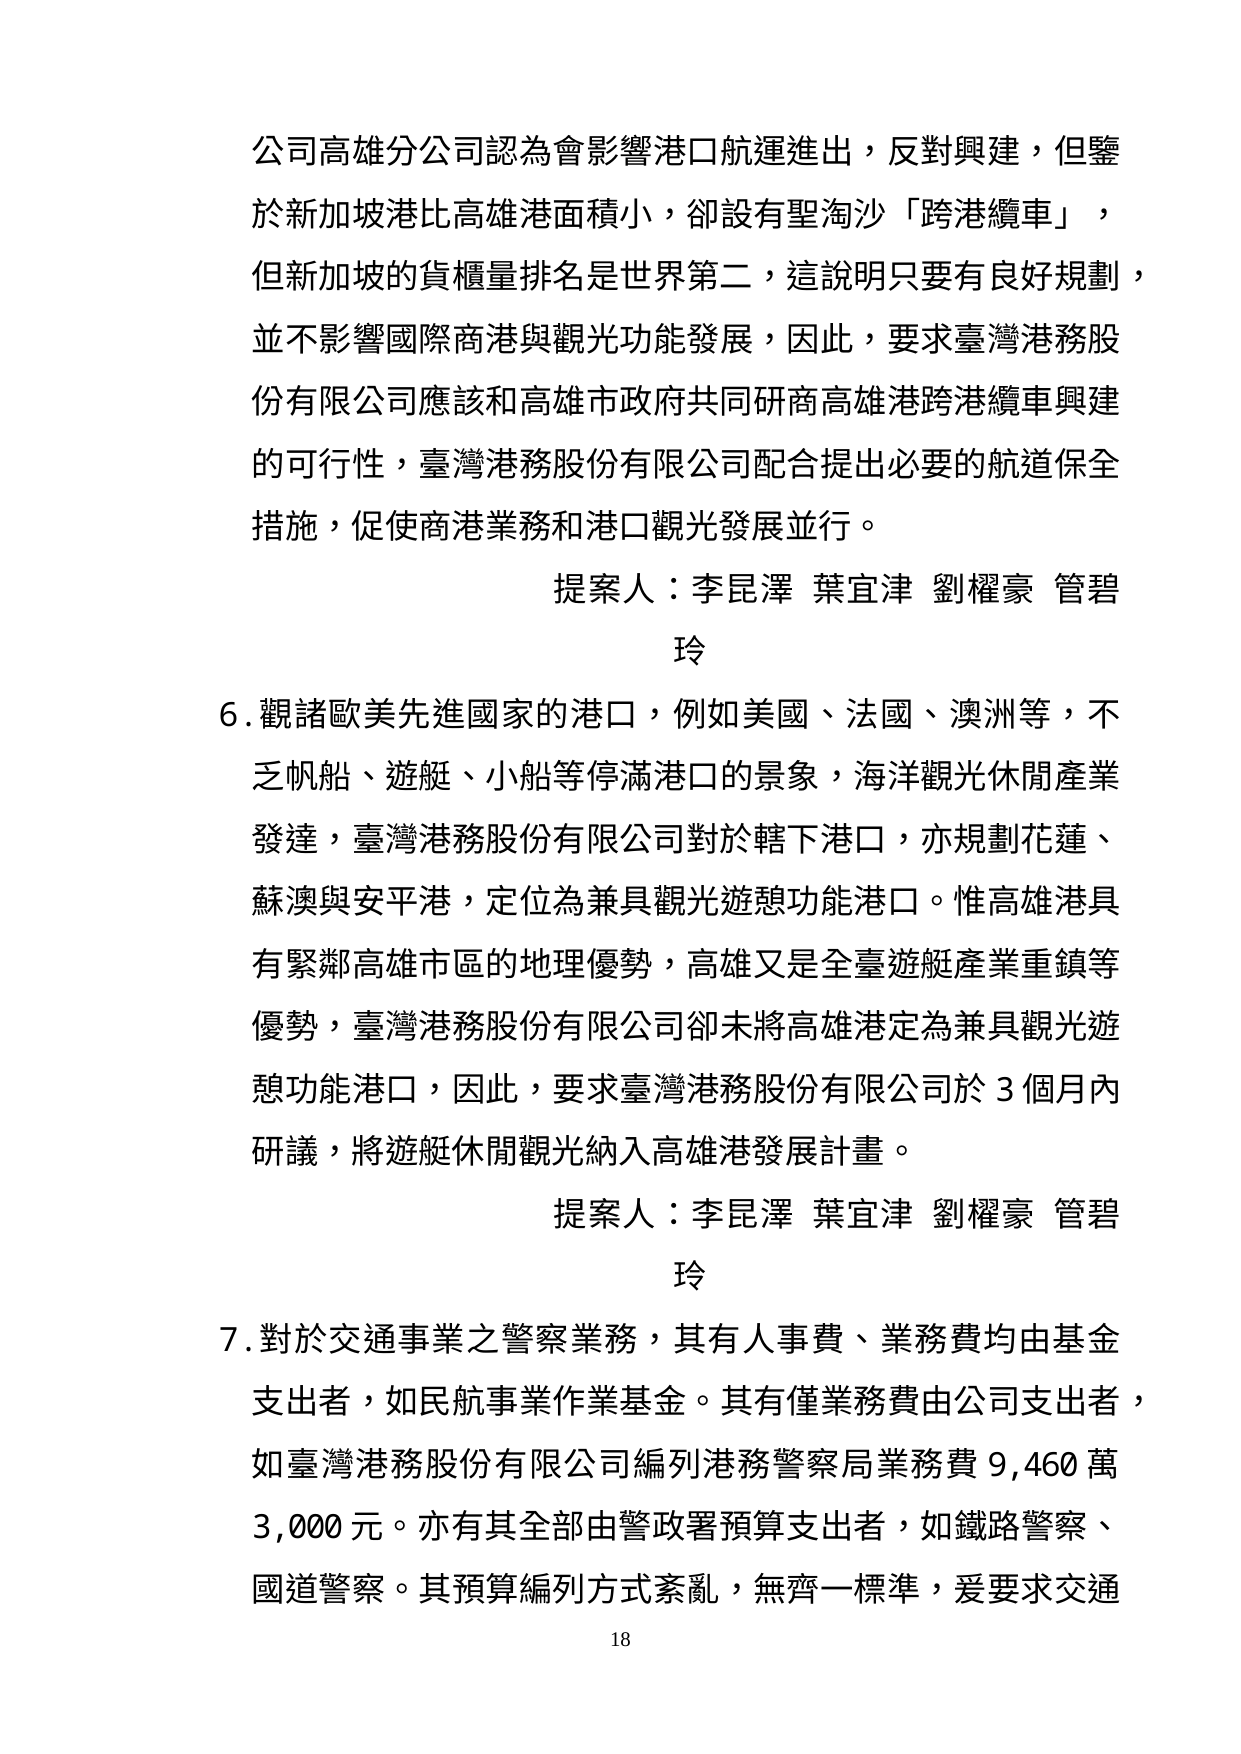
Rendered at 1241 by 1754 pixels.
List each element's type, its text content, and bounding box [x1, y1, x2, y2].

text 7.對於交通事業之警察業務，其有人事費、業務費均由基金支出者，如民航事業作業基金。其有僅業務費由公司支出者，如臺灣港務股份有限公司編列港務警察局業務費9,460萬3,000元。亦有其全部由警政署預算支出者，如鐵路警察、國道警察。其預算編列方式紊亂，無齊一標準，爰要求交通部與內政部確實檢討其預算編列不一之情況，於104年度預算必須統一方式編列。 [218, 1295, 1122, 1608]
text 提案人：李昆澤 葉宜津 劉櫂豪 管碧玲 [554, 545, 1122, 670]
text 提案人：李昆澤 葉宜津 劉櫂豪 管碧玲 [554, 1170, 1122, 1295]
text 6.觀諸歐美先進國家的港口，例如美國、法國、澳洲等，不乏帆船、遊艇、小船等停滿港口的景象，海洋觀光休閒產業發達，臺灣港務股份有限公司對於轄下港口，亦規劃花蓮、蘇澳與安平港，定位為兼具觀光遊憩功能港口。惟高雄港具有緊鄰高雄市區的地理優勢，高雄又是全臺遊艇產業重鎮等優勢，臺灣港務股份有限公司卻未將高雄港定為兼具觀光遊憩功能港口，因此，要求臺灣港務股份有限公司於3個月內研議，將遊艇休閒觀光納入高雄港發展計畫。 [218, 670, 1122, 1170]
text 5.針對高雄市政府計畫興建哈瑪星到旗津的纜車，路線僅1公里，且可與水岸輕軌連結，發展港灣觀光，可是臺灣港務公司高雄分公司認為會影響港口航運進出，反對興建，但鑒於新加坡港比高雄港面積小，卻設有聖淘沙「跨港纜車」，但新加坡的貨櫃量排名是世界第二，這說明只要有良好規劃，並不影響國際商港與觀光功能發展，因此，要求臺灣港務股份有限公司應該和高雄市政府共同研商高雄港跨港纜車興建的可行性，臺灣港務股份有限公司配合提出必要的航道保全措施，促使商港業務和港口觀光發展並行。 [218, 108, 1122, 545]
